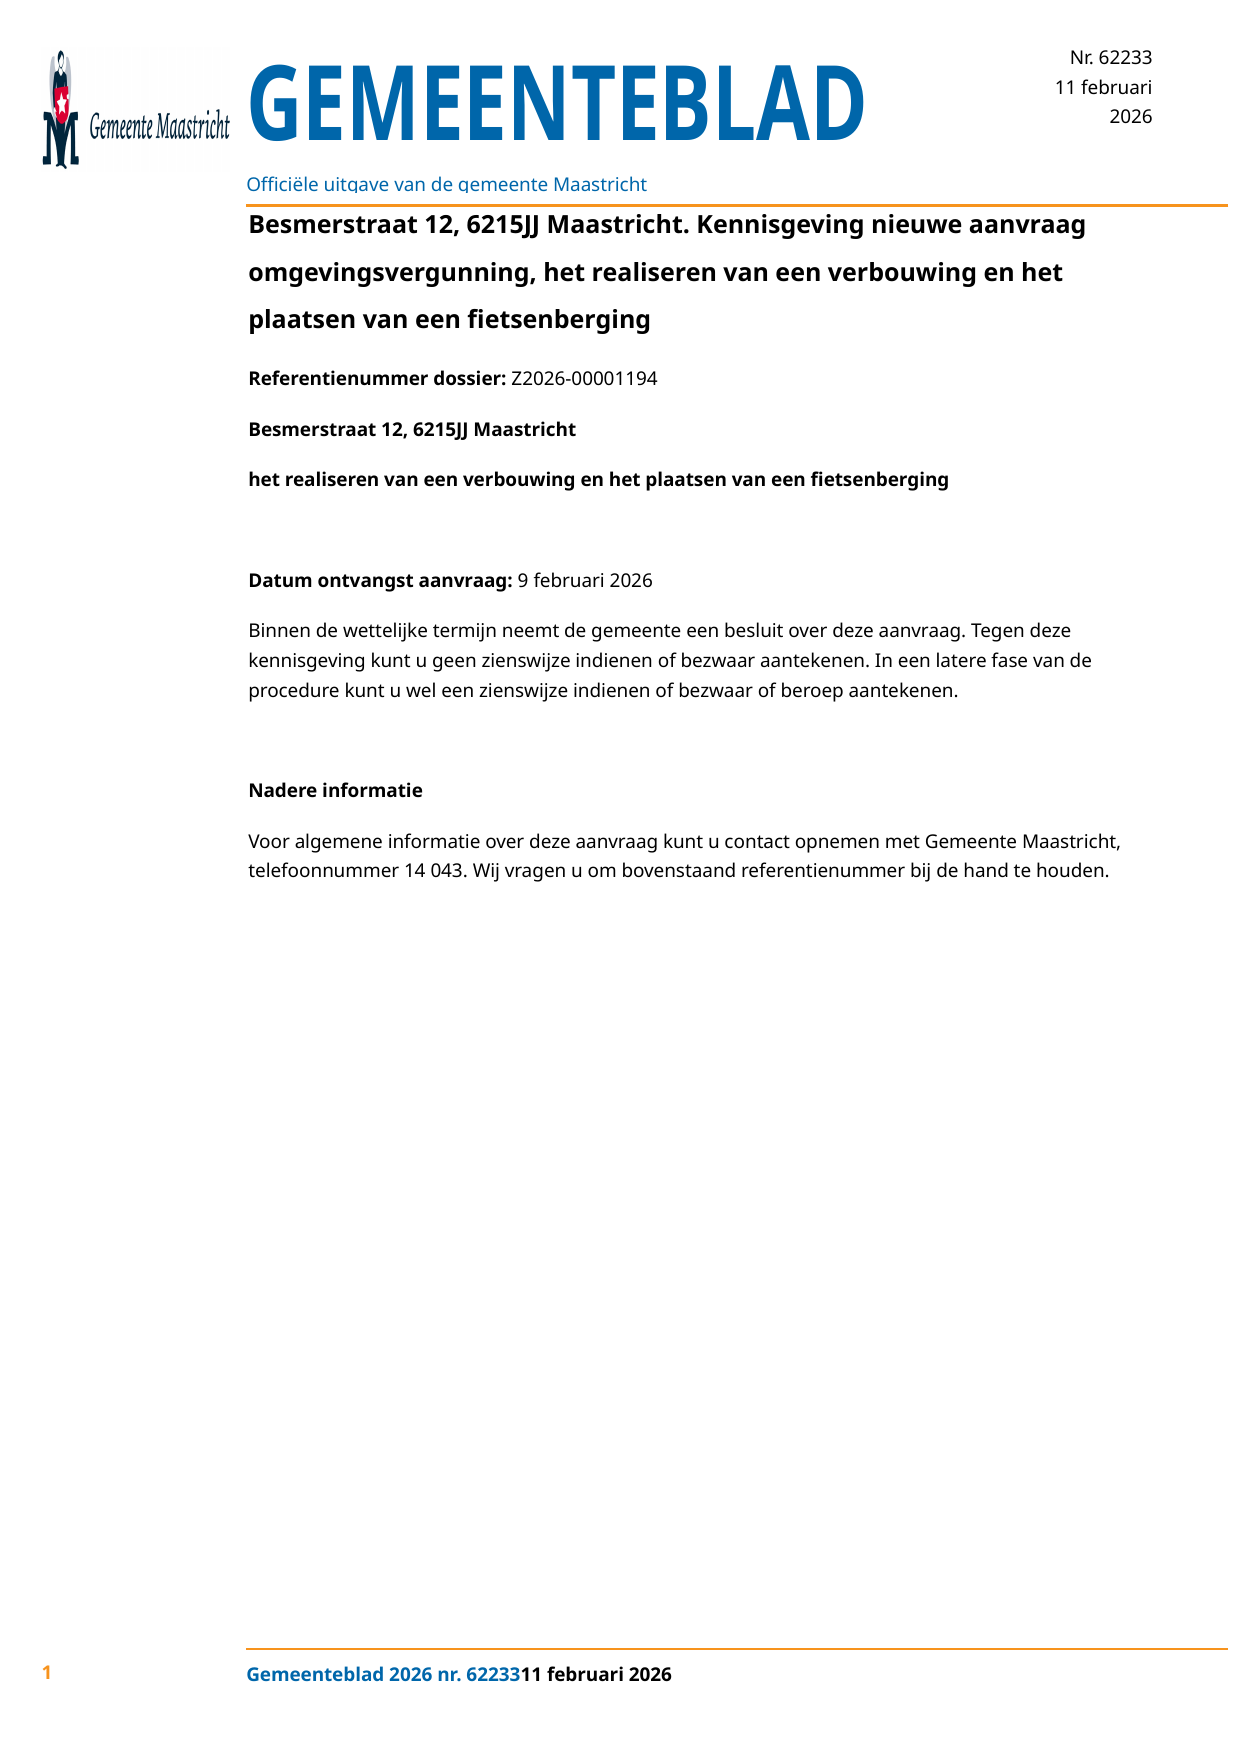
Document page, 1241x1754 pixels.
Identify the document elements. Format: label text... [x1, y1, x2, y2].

text Datum ontvangst aanvraag: 9 februari 2026 [248, 567, 1152, 593]
picture [41, 47, 231, 172]
text Voor algemene informatie over deze aanvraag kunt u contact opnemen met Gemeente Maastricht, telefoonnummer 14 043. Wij vragen u om bovenstaand referentienummer bij de hand te houden. [248, 828, 1152, 883]
text Nadere informatie [248, 778, 1152, 803]
text Referentienummer dossier: Z2026-00001194 [248, 366, 1152, 391]
text Binnen de wettelijke termijn neemt de gemeente een besluit over deze aanvraag. Tegen deze kennisgeving kunt u geen zienswijze indienen of bezwaar aantekenen. In een latere fase van de procedure kunt u wel een zienswijze indienen of bezwaar of beroep aantekenen. [248, 618, 1152, 702]
text Besmerstraat 12, 6215JJ Maastricht. Kennisgeving nieuwe aanvraag omgevingsvergunning, het realiseren van een verbouwing en het plaatsen van een fietsenberging [248, 207, 1152, 336]
text Besmerstraat 12, 6215JJ Maastricht [248, 416, 1152, 442]
text het realiseren van een verbouwing en het plaatsen van een fietsenberging [248, 466, 1152, 492]
